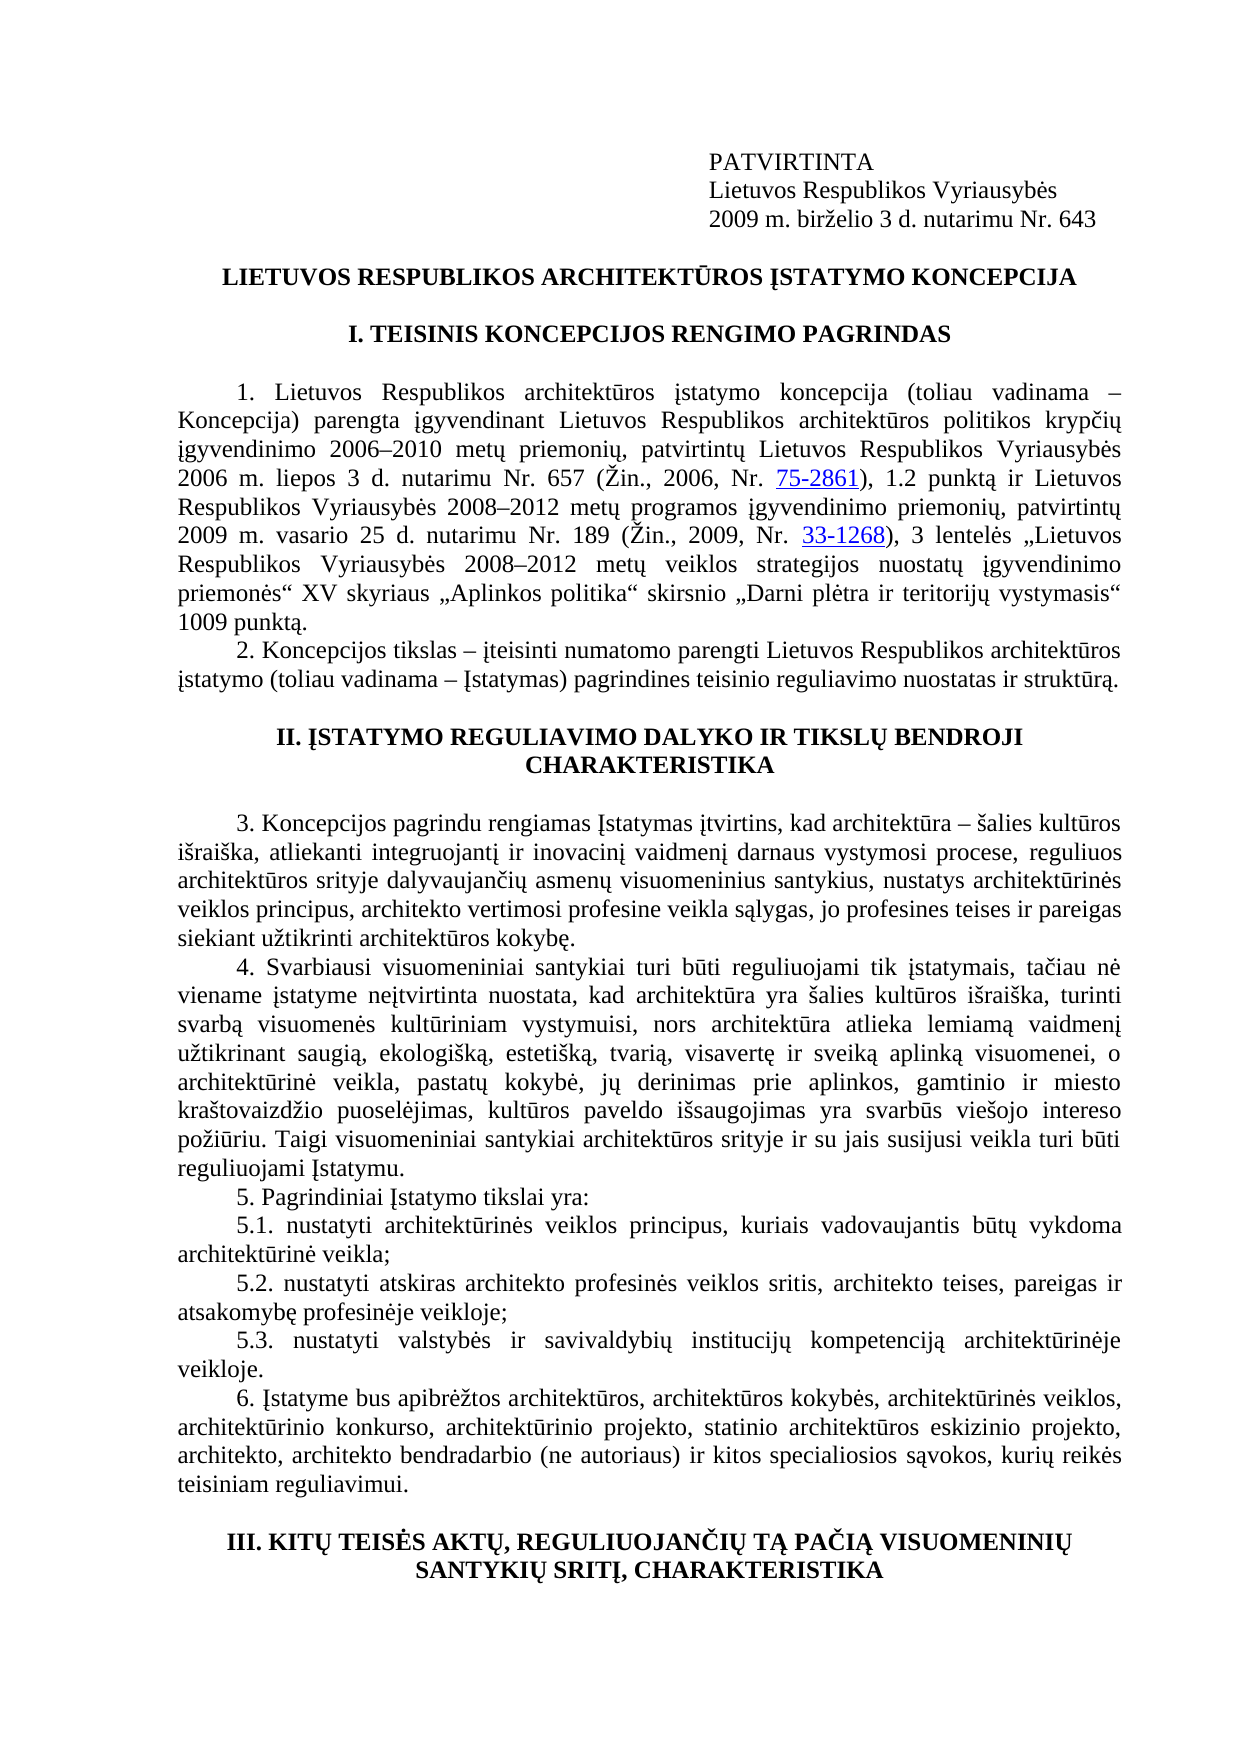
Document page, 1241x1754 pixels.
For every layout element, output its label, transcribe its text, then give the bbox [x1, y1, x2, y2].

text 5.2. nustatyti atskiras architekto profesinės veiklos sritis, architekto teises, pareigas ir atsakomybę profesinėje veikloje; [177, 1268, 1122, 1326]
text Lietuvos Respublikos Vyriausybės [177, 176, 1122, 204]
text 3. Koncepcijos pagrindu rengiamas Įstatymas įtvirtins, kad architektūra – šalies kultūros išraiška, atliekanti integruojantį ir inovacinį vaidmenį darnaus vystymosi procese, reguliuos architektūros srityje dalyvaujančių asmenų visuomeninius santykius, nustatys architektūrinės veiklos principus, architekto vertimosi profesine veikla sąlygas, jo profesines teises ir pareigas siekiant užtikrinti architektūros kokybę. [177, 808, 1122, 952]
text 6. Įstatyme bus apibrėžtos architektūros, architektūros kokybės, architektūrinės veiklos, architektūrinio konkurso, architektūrinio projekto, statinio architektūros eskizinio projekto, architekto, architekto bendradarbio (ne autoriaus) ir kitos specialiosios sąvokos, kurių reikės teisiniam reguliavimui. [177, 1383, 1122, 1498]
text 5.1. nustatyti architektūrinės veiklos principus, kuriais vadovaujantis būtų vykdoma architektūrinė veikla; [177, 1211, 1122, 1268]
text 1. Lietuvos Respublikos architektūros įstatymo koncepcija (toliau vadinama – Koncepcija) parengta įgyvendinant Lietuvos Respublikos architektūros politikos krypčių įgyvendinimo 2006–2010 metų priemonių, patvirtintų Lietuvos Respublikos Vyriausybės 2006 m. liepos 3 d. nutarimu Nr. 657 (Žin., 2006, Nr. 75-2861), 1.2 punktą ir Lietuvos Respublikos Vyriausybės 2008–2012 metų programos įgyvendinimo priemonių, patvirtintų 2009 m. vasario 25 d. nutarimu Nr. 189 (Žin., 2009, Nr. 33-1268), 3 lentelės „Lietuvos Respublikos Vyriausybės 2008–2012 metų veiklos strategijos nuostatų įgyvendinimo priemonės“ XV skyriaus „Aplinkos politika“ skirsnio „Darni plėtra ir teritorijų vystymasis“ 1009 punktą. [177, 377, 1122, 636]
text LIETUVOS RESPUBLIKOS ARCHITEKTŪROS ĮSTATYMO KONCEPCIJA [177, 262, 1122, 291]
text 4. Svarbiausi visuomeniniai santykiai turi būti reguliuojami tik įstatymais, tačiau nė viename įstatyme neįtvirtinta nuostata, kad architektūra yra šalies kultūros išraiška, turinti svarbą visuomenės kultūriniam vystymuisi, nors architektūra atlieka lemiamą vaidmenį užtikrinant saugią, ekologišką, estetišką, tvarią, visavertę ir sveiką aplinką visuomenei, o architektūrinė veikla, pastatų kokybė, jų derinimas prie aplinkos, gamtinio ir miesto kraštovaizdžio puoselėjimas, kultūros paveldo išsaugojimas yra svarbūs viešojo intereso požiūriu. Taigi visuomeniniai santykiai architektūros srityje ir su jais susijusi veikla turi būti reguliuojami Įstatymu. [177, 952, 1122, 1182]
text 2009 m. birželio 3 d. nutarimu Nr. 643 [177, 204, 1122, 233]
text I. TEISINIS KONCEPCIJOS RENGIMO PAGRINDAS [177, 319, 1122, 348]
text Patvirtinta [177, 147, 1122, 176]
text 2. Koncepcijos tikslas – įteisinti numatomo parengti Lietuvos Respublikos architektūros įstatymo (toliau vadinama – Įstatymas) pagrindines teisinio reguliavimo nuostatas ir struktūrą. [177, 636, 1122, 693]
text 5. Pagrindiniai Įstatymo tikslai yra: [177, 1182, 1122, 1211]
text II. ĮSTATYMO REGULIAVIMO DALYKO IR TIKSLŲ BENDROJI CHARAKTERISTIKA [177, 722, 1122, 779]
text 5.3. nustatyti valstybės ir savivaldybių institucijų kompetenciją architektūrinėje veikloje. [177, 1326, 1122, 1383]
text III. KITŲ TEISĖS AKTŲ, REGULIUOJANČIŲ TĄ PAČIĄ VISUOMENINIŲ SANTYKIŲ SRITĮ, CHARAKTERISTIKA [177, 1527, 1122, 1584]
